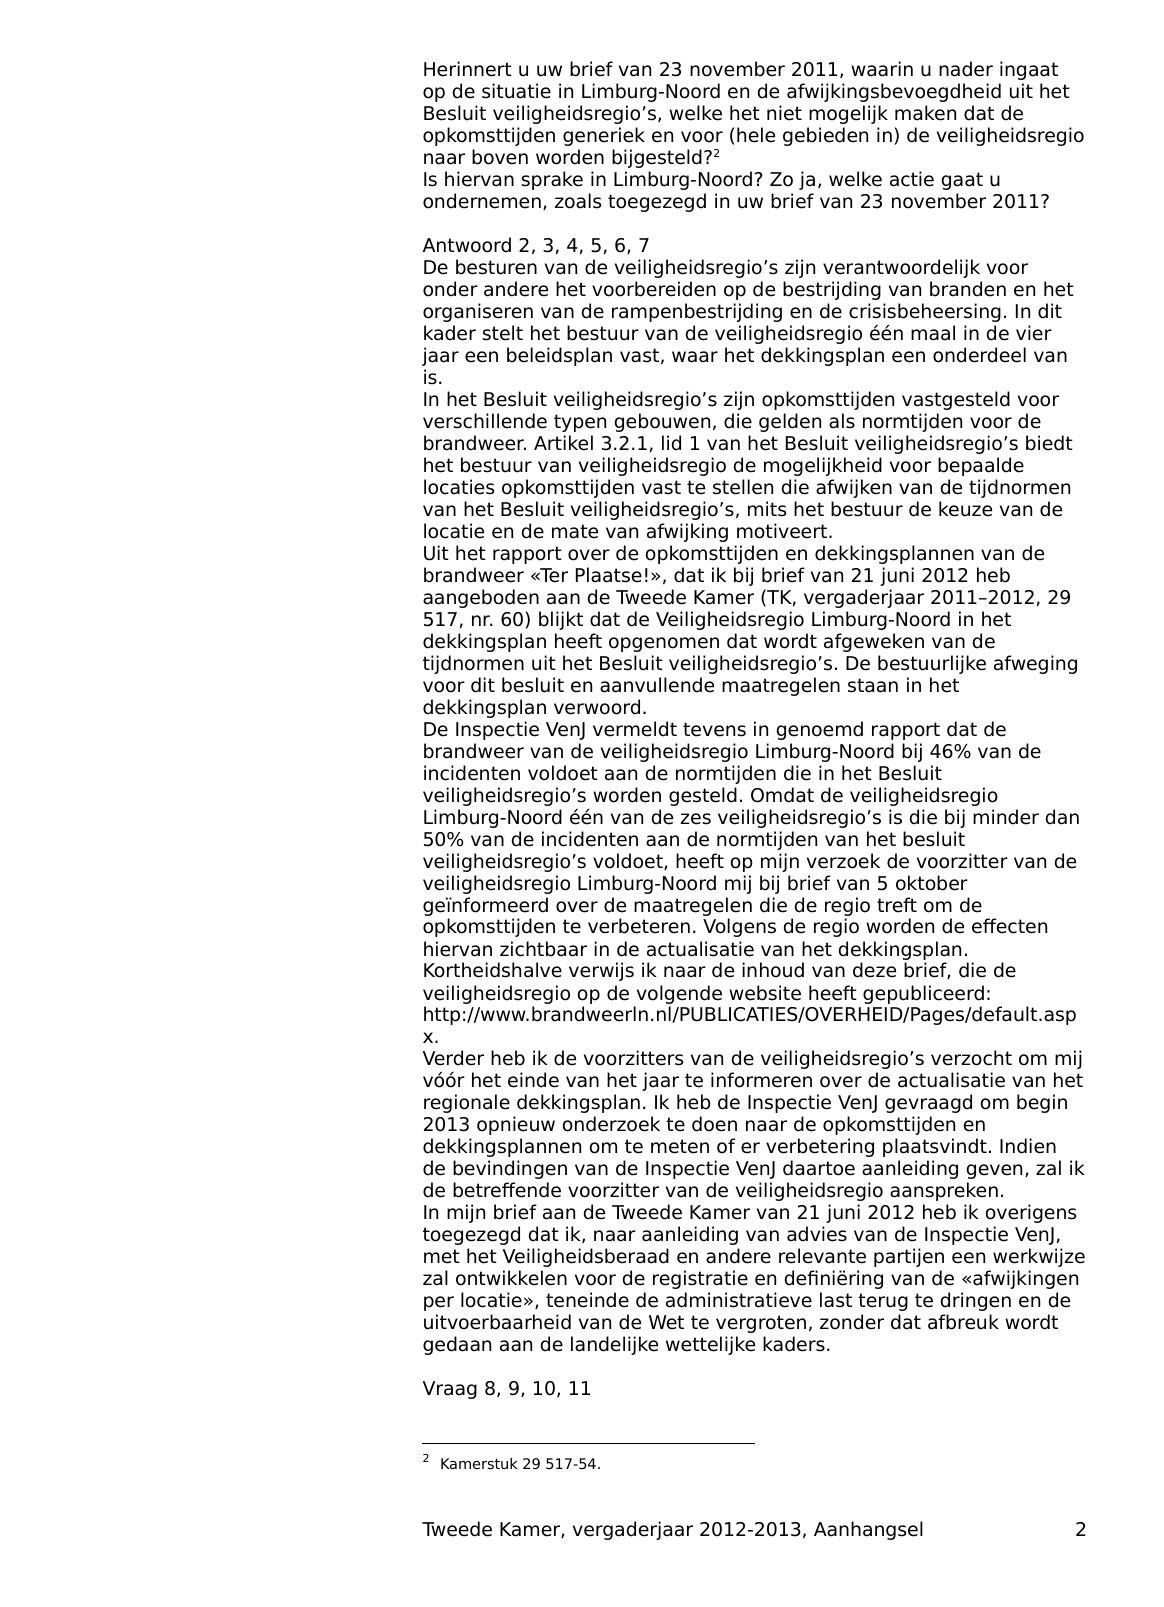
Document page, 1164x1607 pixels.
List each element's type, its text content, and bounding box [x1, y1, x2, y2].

text Is hiervan sprake in Limburg-Noord? Zo ja, welke actie gaat u ondernemen, zoals toegezegd in uw brief van 23 november 2011? [422, 169, 1087, 213]
text Vraag 8, 9, 10, 11 [422, 1378, 1087, 1400]
text Antwoord 2, 3, 4, 5, 6, 7 [422, 235, 1087, 257]
text Herinnert u uw brief van 23 november 2011, waarin u nader ingaat op de situatie in Limburg-Noord en de afwijkingsbevoegdheid uit het Besluit veiligheidsregio’s, welke het niet mogelijk maken dat de opkomsttijden generiek en voor (hele gebieden in) de veiligheidsregio naar boven worden bijgesteld? [422, 59, 1087, 169]
text In het Besluit veiligheidsregio’s zijn opkomsttijden vastgesteld voor verschillende typen gebouwen, die gelden als normtijden voor de brandweer. Artikel 3.2.1, lid 1 van het Besluit veiligheidsregio’s biedt het bestuur van veiligheidsregio de mogelijkheid voor bepaalde locaties opkomsttijden vast te stellen die afwijken van de tijdnormen van het Besluit veiligheidsregio’s, mits het bestuur de keuze van de locatie en de mate van afwijking motiveert. [422, 389, 1087, 543]
text De besturen van de veiligheidsregio’s zijn verantwoordelijk voor onder andere het voorbereiden op de bestrijding van branden en het organiseren van de rampenbestrijding en de crisisbeheersing. In dit kader stelt het bestuur van de veiligheidsregio één maal in de vier jaar een beleidsplan vast, waar het dekkingsplan een onderdeel van is. [422, 257, 1087, 389]
text Verder heb ik de voorzitters van de veiligheidsregio’s verzocht om mij vóór het einde van het jaar te informeren over de actualisatie van het regionale dekkingsplan. Ik heb de Inspectie VenJ gevraagd om begin 2013 opnieuw onderzoek te doen naar de opkomsttijden en dekkingsplannen om te meten of er verbetering plaatsvindt. Indien de bevindingen van de Inspectie VenJ daartoe aanleiding geven, zal ik de betreffende voorzitter van de veiligheidsregio aanspreken. [422, 1048, 1087, 1202]
text In mijn brief aan de Tweede Kamer van 21 juni 2012 heb ik overigens toegezegd dat ik, naar aanleiding van advies van de Inspectie VenJ, met het Veiligheidsberaad en andere relevante partijen een werkwijze zal ontwikkelen voor de registratie en definiëring van de «afwijkingen per locatie», teneinde de administratieve last terug te dringen en de uitvoerbaarheid van de Wet te vergroten, zonder dat afbreuk wordt gedaan aan de landelijke wettelijke kaders. [422, 1202, 1087, 1356]
text Uit het rapport over de opkomsttijden en dekkingsplannen van de brandweer «Ter Plaatse!», dat ik bij brief van 21 juni 2012 heb aangeboden aan de Tweede Kamer (TK, vergaderjaar 2011–2012, 29 517, nr. 60) blijkt dat de Veiligheidsregio Limburg-Noord in het dekkingsplan heeft opgenomen dat wordt afgeweken van de tijdnormen uit het Besluit veiligheidsregio’s. De bestuurlijke afweging voor dit besluit en aanvullende maatregelen staan in het dekkingsplan verwoord. [422, 543, 1087, 719]
text Kamerstuk 29 517-54. [422, 1452, 1087, 1474]
text De Inspectie VenJ vermeldt tevens in genoemd rapport dat de brandweer van de veiligheidsregio Limburg-Noord bij 46% van de incidenten voldoet aan de normtijden die in het Besluit veiligheidsregio’s worden gesteld. Omdat de veiligheidsregio Limburg-Noord één van de zes veiligheidsregio’s is die bij minder dan 50% van de incidenten aan de normtijden van het besluit veiligheidsregio’s voldoet, heeft op mijn verzoek de voorzitter van de veiligheidsregio Limburg-Noord mij bij brief van 5 oktober geïnformeerd over de maatregelen die de regio treft om de opkomsttijden te verbeteren. Volgens de regio worden de effecten hiervan zichtbaar in de actualisatie van het dekkingsplan. Kortheidshalve verwijs ik naar de inhoud van deze brief, die de veiligheidsregio op de volgende website heeft gepubliceerd: http://www.brandweerln.nl/PUBLICATIES/OVERHEID/Pages/default.aspx. [422, 719, 1087, 1048]
